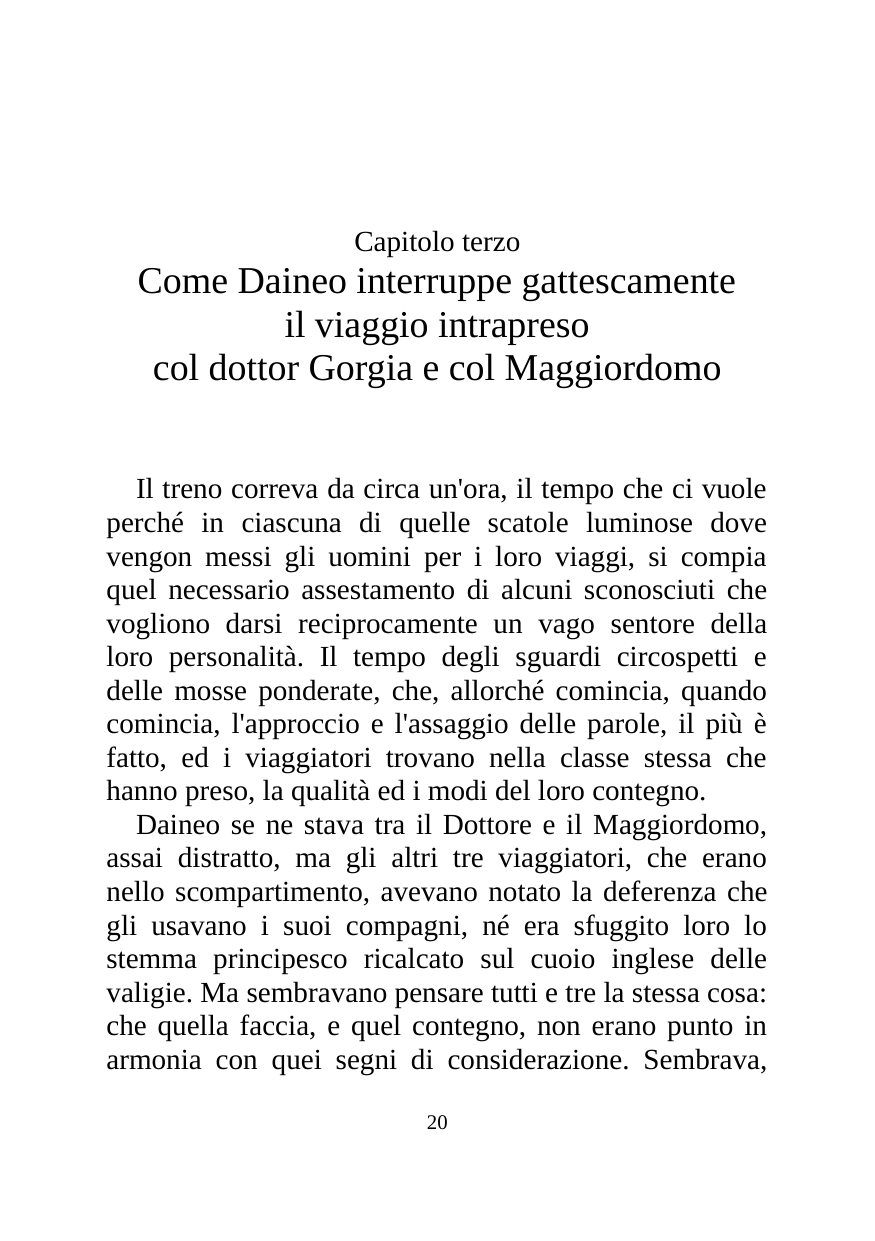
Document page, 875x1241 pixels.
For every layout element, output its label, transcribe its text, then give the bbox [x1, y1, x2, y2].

text Il treno correva da circa un'ora, il tempo che ci vuole perché in ciascuna di quelle scatole luminose dove vengon messi gli uomini per i loro viaggi, si compia quel necessario assestamento di alcuni sconosciuti che vogliono darsi reciprocamente un vago sentore della loro personalità. Il tempo degli sguardi circospetti e delle mosse ponderate, che, allorché comincia, quando comincia, l'approccio e l'assaggio delle parole, il più è fatto, ed i viaggiatori trovano nella classe stessa che hanno preso, la qualità ed i modi del loro contegno. [106, 472, 768, 807]
text Daineo se ne stava tra il Dottore e il Maggiordomo, assai distratto, ma gli altri tre viaggiatori, che erano nello scompartimento, avevano notato la deferenza che gli usavano i suoi compagni, né era sfuggito loro lo stemma principesco ricalcato sul cuoio inglese delle valigie. Ma sembravano pensare tutti e tre la stessa cosa: che quella faccia, e quel contegno, non erano punto in armonia con quei segni di considerazione. Sembrava, [106, 807, 768, 1075]
subtitle Capitolo terzo Come Daineo interruppe gattescamente il viaggio intrapreso col dottor Gorgia e col Maggiordomo [106, 224, 768, 389]
